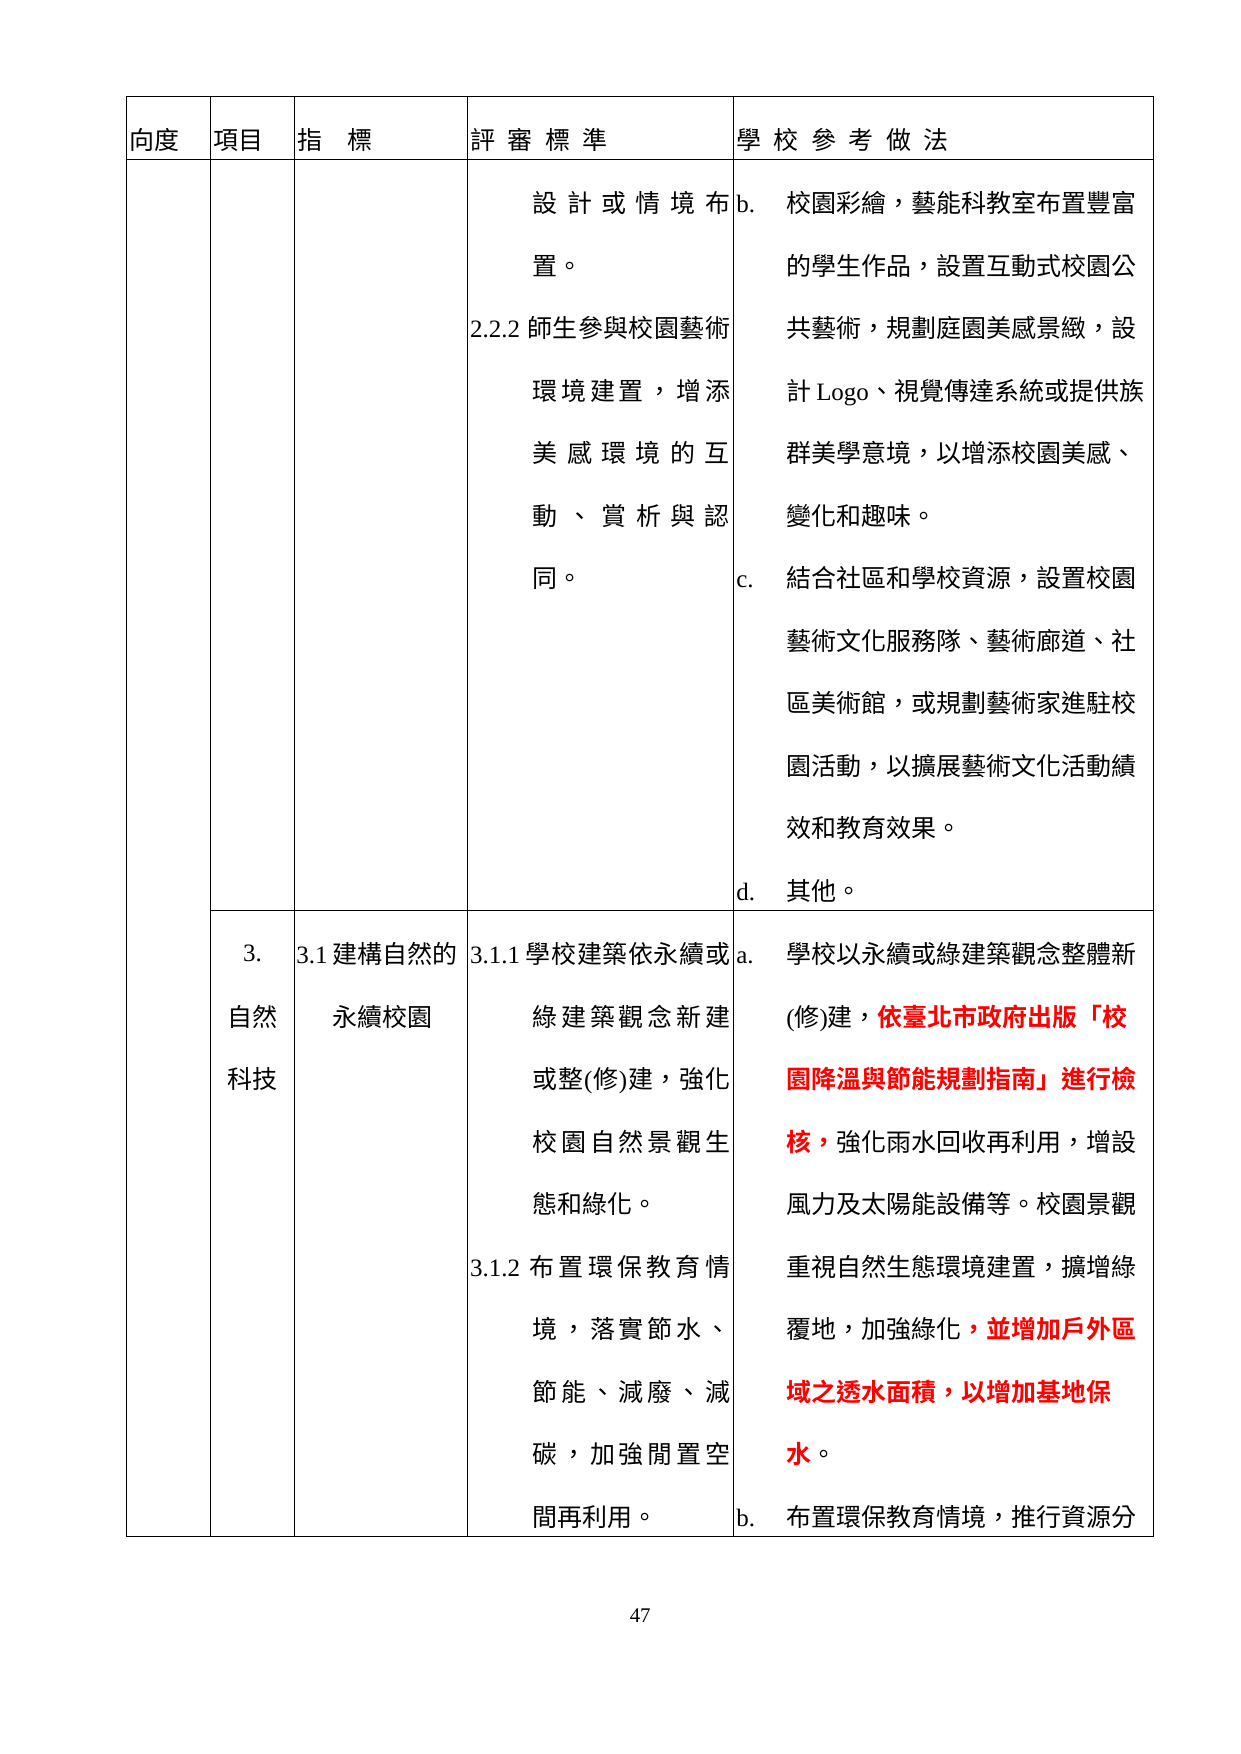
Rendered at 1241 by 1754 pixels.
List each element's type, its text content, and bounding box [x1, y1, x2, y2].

table_header 學 校 參 考 做 法 [734, 97, 1153, 159]
table_cell 3. 自然 科技 [211, 911, 294, 1536]
table_cell 3.1建構自然的永續校園 [295, 911, 467, 1536]
table_cell 學校以永續或綠建築觀念整體新(修)建，依臺北市政府出版「校園降溫與節能規劃指南」進行檢核，強化雨水回收再利用，增設風力及太陽能設備等。校園景觀重視自然生態環境建置，擴增綠覆地，加強綠化，並增加戶外區域之透水面積，以增加基地保水。 布置環保教育情境，推行資源分 [734, 911, 1153, 1536]
table_cell [211, 160, 294, 910]
table_header 評 審 標 準 [468, 97, 733, 159]
table_cell 設計或情境布置。 2.2.2 師生參與校園藝術環境建置，增添美感環境的互動、賞析與認同。 [468, 160, 733, 910]
table_cell 校園公共藝術和藝術環境能融合學校願景與特色，以發展學校教育目標。 校園彩繪，藝能科教室布置豐富的學生作品，設置互動式校園公共藝術，規劃庭園美感景緻，設計Logo、視覺傳達系統或提供族群美學意境，以增添校園美感、變化和趣味。 結合社區和學校資源，設置校園藝術文化服務隊、藝術廊道、社區美術館，或規劃藝術家進駐校園活動，以擴展藝術文化活動績效和教育效果。 其他。 [734, 160, 1153, 910]
table_header 向度 [127, 97, 210, 159]
table_header 指 標 [295, 97, 467, 159]
table_cell 3.1.1學校建築依永續或綠建築觀念新建或整(修)建，強化校園自然景觀生態和綠化。 3.1.2布置環保教育情境，落實節水、節能、減廢、減碳，加強閒置空間再利用。 [468, 911, 733, 1536]
table_cell [127, 160, 210, 1536]
table_cell [295, 160, 467, 910]
table_header 項目 [211, 97, 294, 159]
